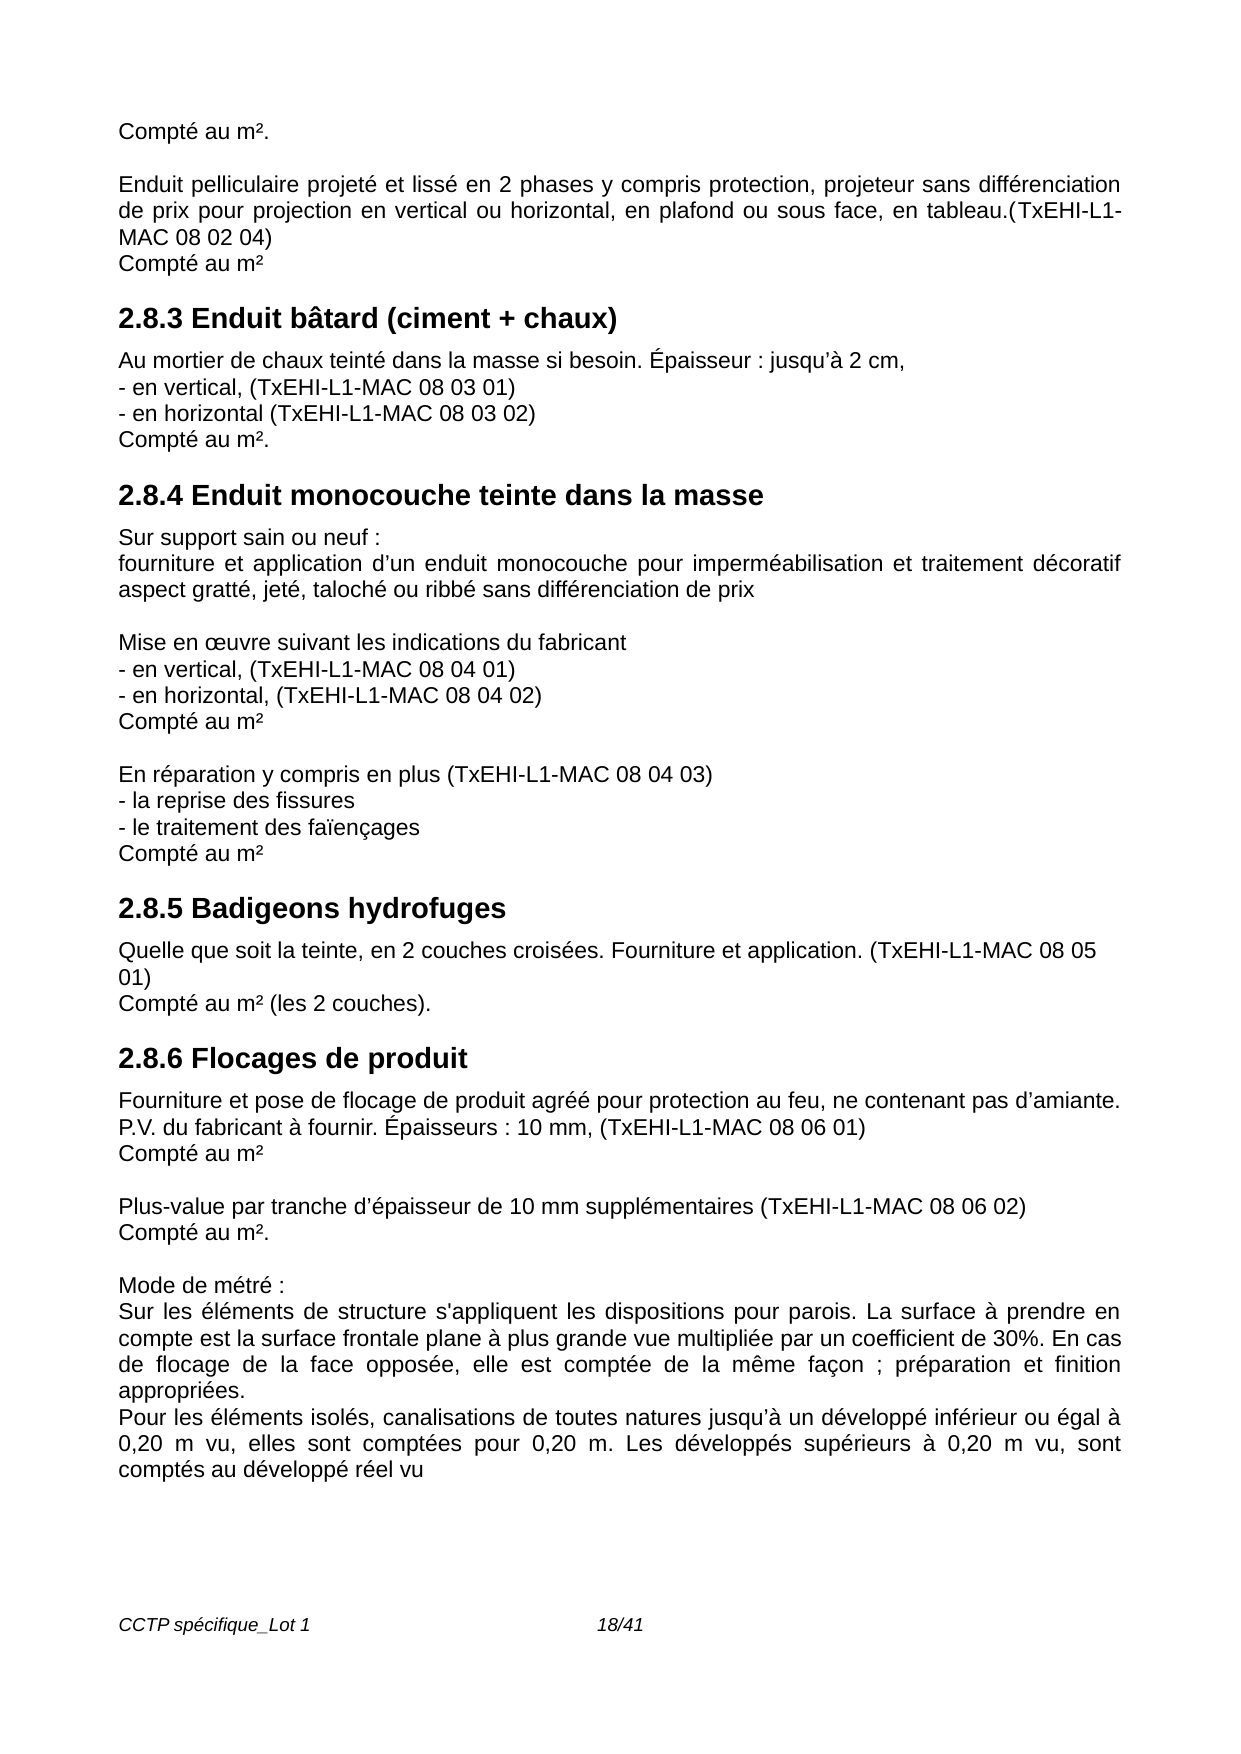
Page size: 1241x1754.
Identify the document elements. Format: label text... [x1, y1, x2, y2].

text - en vertical, (TxEHI-L1-MAC 08 03 01) [118, 374, 1122, 400]
text Sur support sain ou neuf : [118, 524, 1122, 550]
text Compté au m². [118, 118, 1122, 144]
text - en vertical, (TxEHI-L1-MAC 08 04 01) [118, 656, 1122, 682]
text Compté au m² [118, 1140, 1122, 1167]
text - le traitement des faïençages [118, 814, 1122, 840]
text - la reprise des fissures [118, 787, 1122, 814]
text En réparation y compris en plus (TxEHI-L1-MAC 08 04 03) [118, 761, 1122, 787]
subtitle 2.8.5 Badigeons hydrofuges [118, 891, 1122, 925]
subtitle 2.8.6 Flocages de produit [118, 1041, 1122, 1075]
text Quelle que soit la teinte, en 2 couches croisées. Fourniture et application. (TxEHI-L1-MAC 08 05 01) [118, 937, 1122, 990]
text Compté au m². [118, 1219, 1122, 1246]
text Fourniture et pose de flocage de produit agréé pour protection au feu, ne contenant pas d’amiante. P.V. du fabricant à fournir. Épaisseurs : 10 mm, (TxEHI-L1-MAC 08 06 01) [118, 1087, 1122, 1140]
text Au mortier de chaux teinté dans la masse si besoin. Épaisseur : jusqu’à 2 cm, [118, 347, 1122, 374]
text Compté au m² [118, 840, 1122, 866]
text - en horizontal, (TxEHI-L1-MAC 08 04 02) [118, 682, 1122, 708]
text Compté au m² [118, 250, 1122, 276]
text - en horizontal (TxEHI-L1-MAC 08 03 02) [118, 400, 1122, 426]
text Mode de métré : [118, 1272, 1122, 1298]
subtitle 2.8.4 Enduit monocouche teinte dans la masse [118, 478, 1122, 511]
text Compté au m² (les 2 couches). [118, 990, 1122, 1016]
text Mise en œuvre suivant les indications du fabricant [118, 629, 1122, 656]
text Compté au m². [118, 426, 1122, 453]
text Sur les éléments de structure s'appliquent les dispositions pour parois. La surface à prendre en compte est la surface frontale plane à plus grande vue multipliée par un coefficient de 30%. En cas de flocage de la face opposée, elle est comptée de la même façon ; préparation et finition appropriées. [118, 1298, 1122, 1404]
text Pour les éléments isolés, canalisations de toutes natures jusqu’à un développé inférieur ou égal à 0,20 m vu, elles sont comptées pour 0,20 m. Les développés supérieurs à 0,20 m vu, sont comptés au développé réel vu [118, 1404, 1122, 1483]
text Compté au m² [118, 708, 1122, 734]
subtitle 2.8.3 Enduit bâtard (ciment + chaux) [118, 301, 1122, 335]
text Enduit pelliculaire projeté et lissé en 2 phases y compris protection, projeteur sans différenciation de prix pour projection en vertical ou horizontal, en plafond ou sous face, en tableau.(TxEHI-L1-MAC 08 02 04) [118, 171, 1122, 250]
text fourniture et application d’un enduit monocouche pour imperméabilisation et traitement décoratif aspect gratté, jeté, taloché ou ribbé sans différenciation de prix [118, 550, 1122, 603]
text Plus-value par tranche d’épaisseur de 10 mm supplémentaires (TxEHI-L1-MAC 08 06 02) [118, 1193, 1122, 1219]
